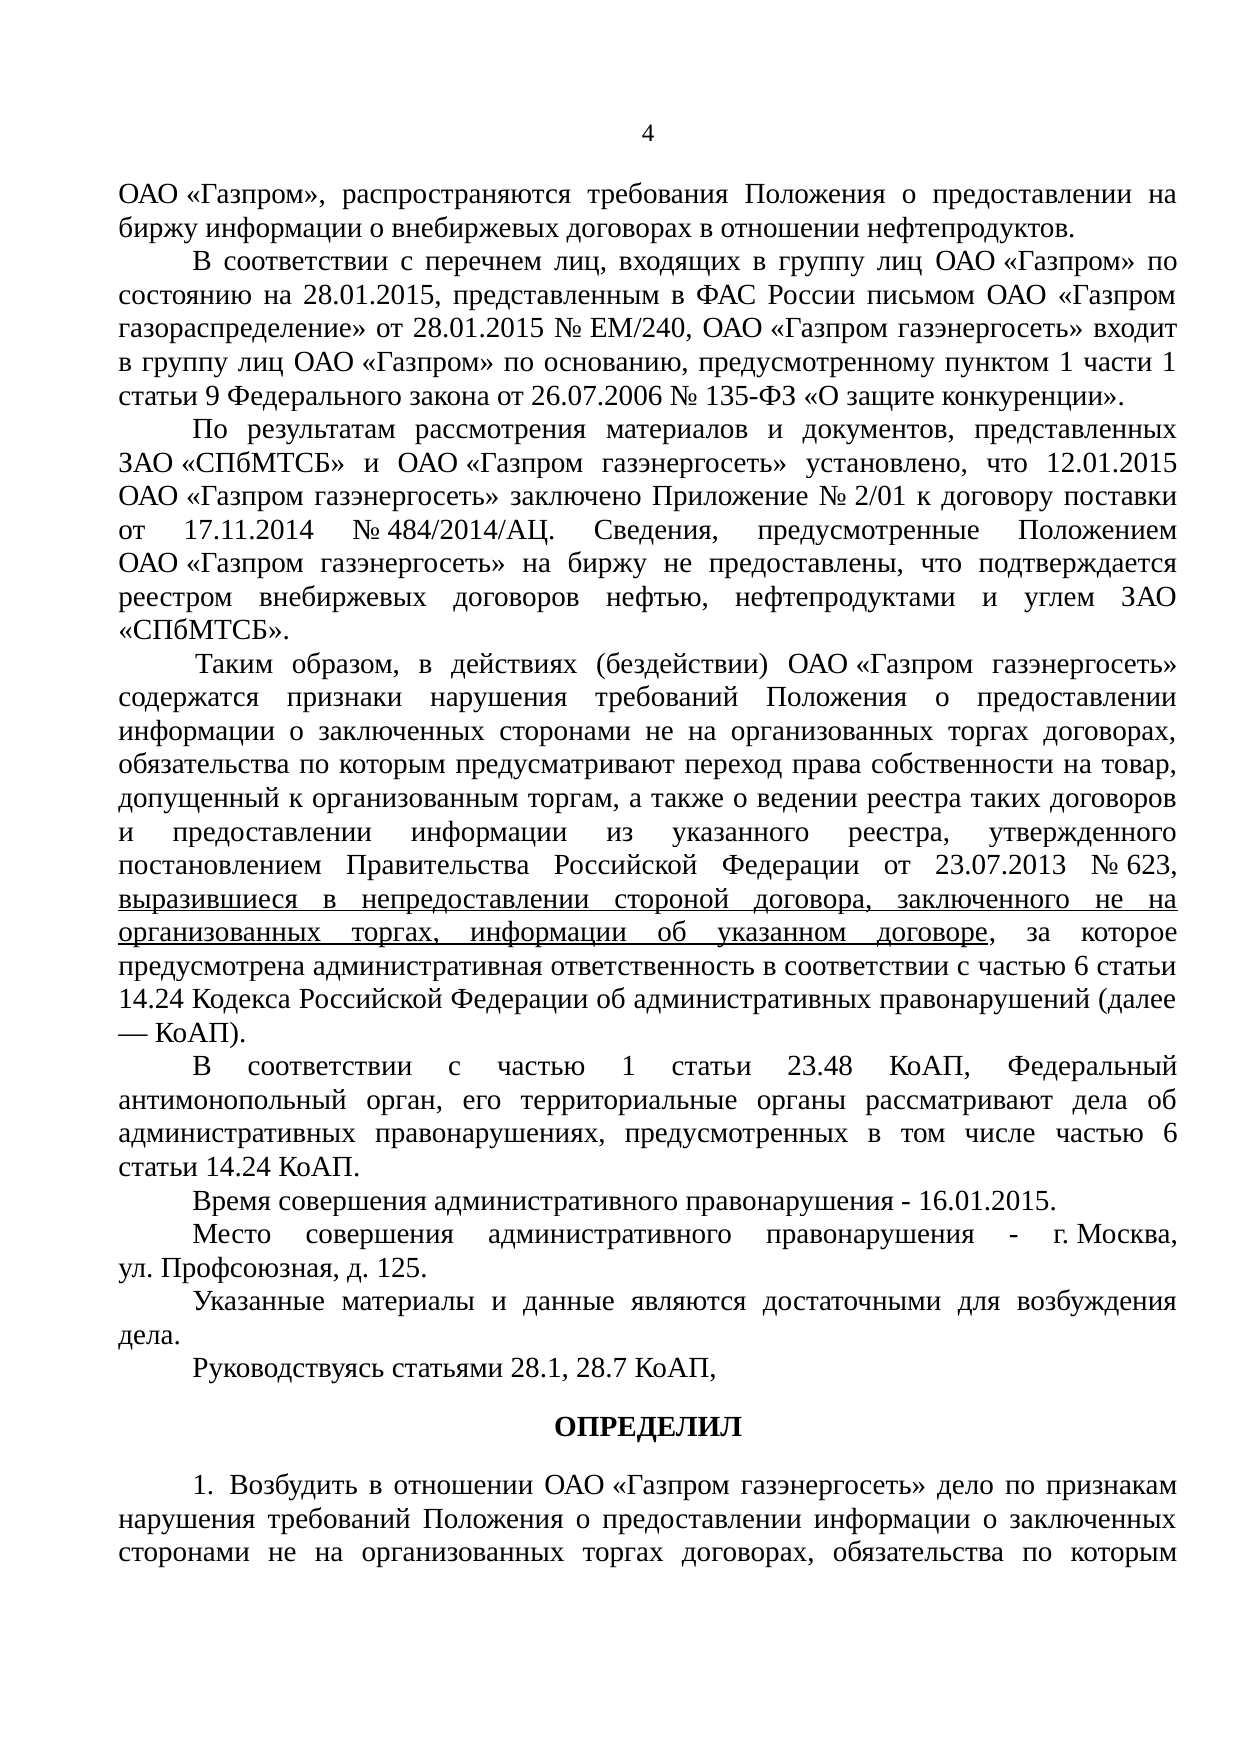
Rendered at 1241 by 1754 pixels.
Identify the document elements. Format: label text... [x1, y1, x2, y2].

text По результатам рассмотрения материалов и документов, представленных ЗАО «СПбМТСБ» и ОАО «Газпром газэнергосеть» установлено, что 12.01.2015 ОАО «Газпром газэнергосеть» заключено Приложение № 2/01 к договору поставки от 17.11.2014 № 484/2014/АЦ. Сведения, предусмотренные Положением ОАО «Газпром газэнергосеть» на биржу не предоставлены, что подтверждается реестром внебиржевых договоров нефтью, нефтепродуктами и углем ЗАО «СПбМТСБ». [118, 411, 1177, 646]
text В соответствии с перечнем лиц, входящих в группу лиц ОАО «Газпром» по состоянию на 28.01.2015, представленным в ФАС России письмом ОАО «Газпром газораспределение» от 28.01.2015 № ЕМ/240, ОАО «Газпром газэнергосеть» входит в группу лиц ОАО «Газпром» по основанию, предусмотренному пунктом 1 части 1 статьи 9 Федерального закона от 26.07.2006 № 135-ФЗ «О защите конкуренции». [118, 243, 1177, 411]
text организованных торгах, информации об указанном договоре, за которое предусмотрена административная ответственность в соответствии с частью 6 статьи 14.24 Кодекса Российской Федерации об административных правонарушений (далее — КоАП). [118, 911, 1177, 1048]
text Таким образом, в действиях (бездействии) ОАО «Газпром газэнергосеть» содержатся признаки нарушения требований Положения о предоставлении информации о заключенных сторонами не на организованных торгах договорах, обязательства по которым предусматривают переход права собственности на товар, допущенный к организованным торгам, а также о ведении реестра таких договоров и предоставлении информации из указанного реестра, утвержденного постановлением Правительства Российской Федерации от 23.07.2013 № 623, выразившиеся в непредоставлении стороной договора, заключенного не на [118, 646, 1177, 910]
text ОАО «Газпром», распространяются требования Положения о предоставлении на биржу информации о внебиржевых договорах в отношении нефтепродуктов. [118, 176, 1177, 243]
text Руководствуясь статьями 28.1, 28.7 КоАП, [118, 1350, 1177, 1384]
text Время совершения административного правонарушения - 16.01.2015. [118, 1183, 1177, 1216]
text Место совершения административного правонарушения - г. Москва, ул. Профсоюзная, д. 125. [118, 1216, 1177, 1283]
text В соответствии с частью 1 статьи 23.48 КоАП, Федеральный антимонопольный орган, его территориальные органы рассматривают дела об административных правонарушениях, предусмотренных в том числе частью 6 статьи 14.24 КоАП. [118, 1048, 1177, 1183]
list Возбудить в отношении ОАО «Газпром газэнергосеть» дело по признакам нарушения требований Положения о предоставлении информации о заключенных сторонами не на организованных торгах договорах, обязательства по которым [118, 1467, 1177, 1568]
text Указанные материалы и данные являются достаточными для возбуждения дела. [118, 1283, 1177, 1350]
text ОПРЕДЕЛИЛ [118, 1409, 1177, 1442]
